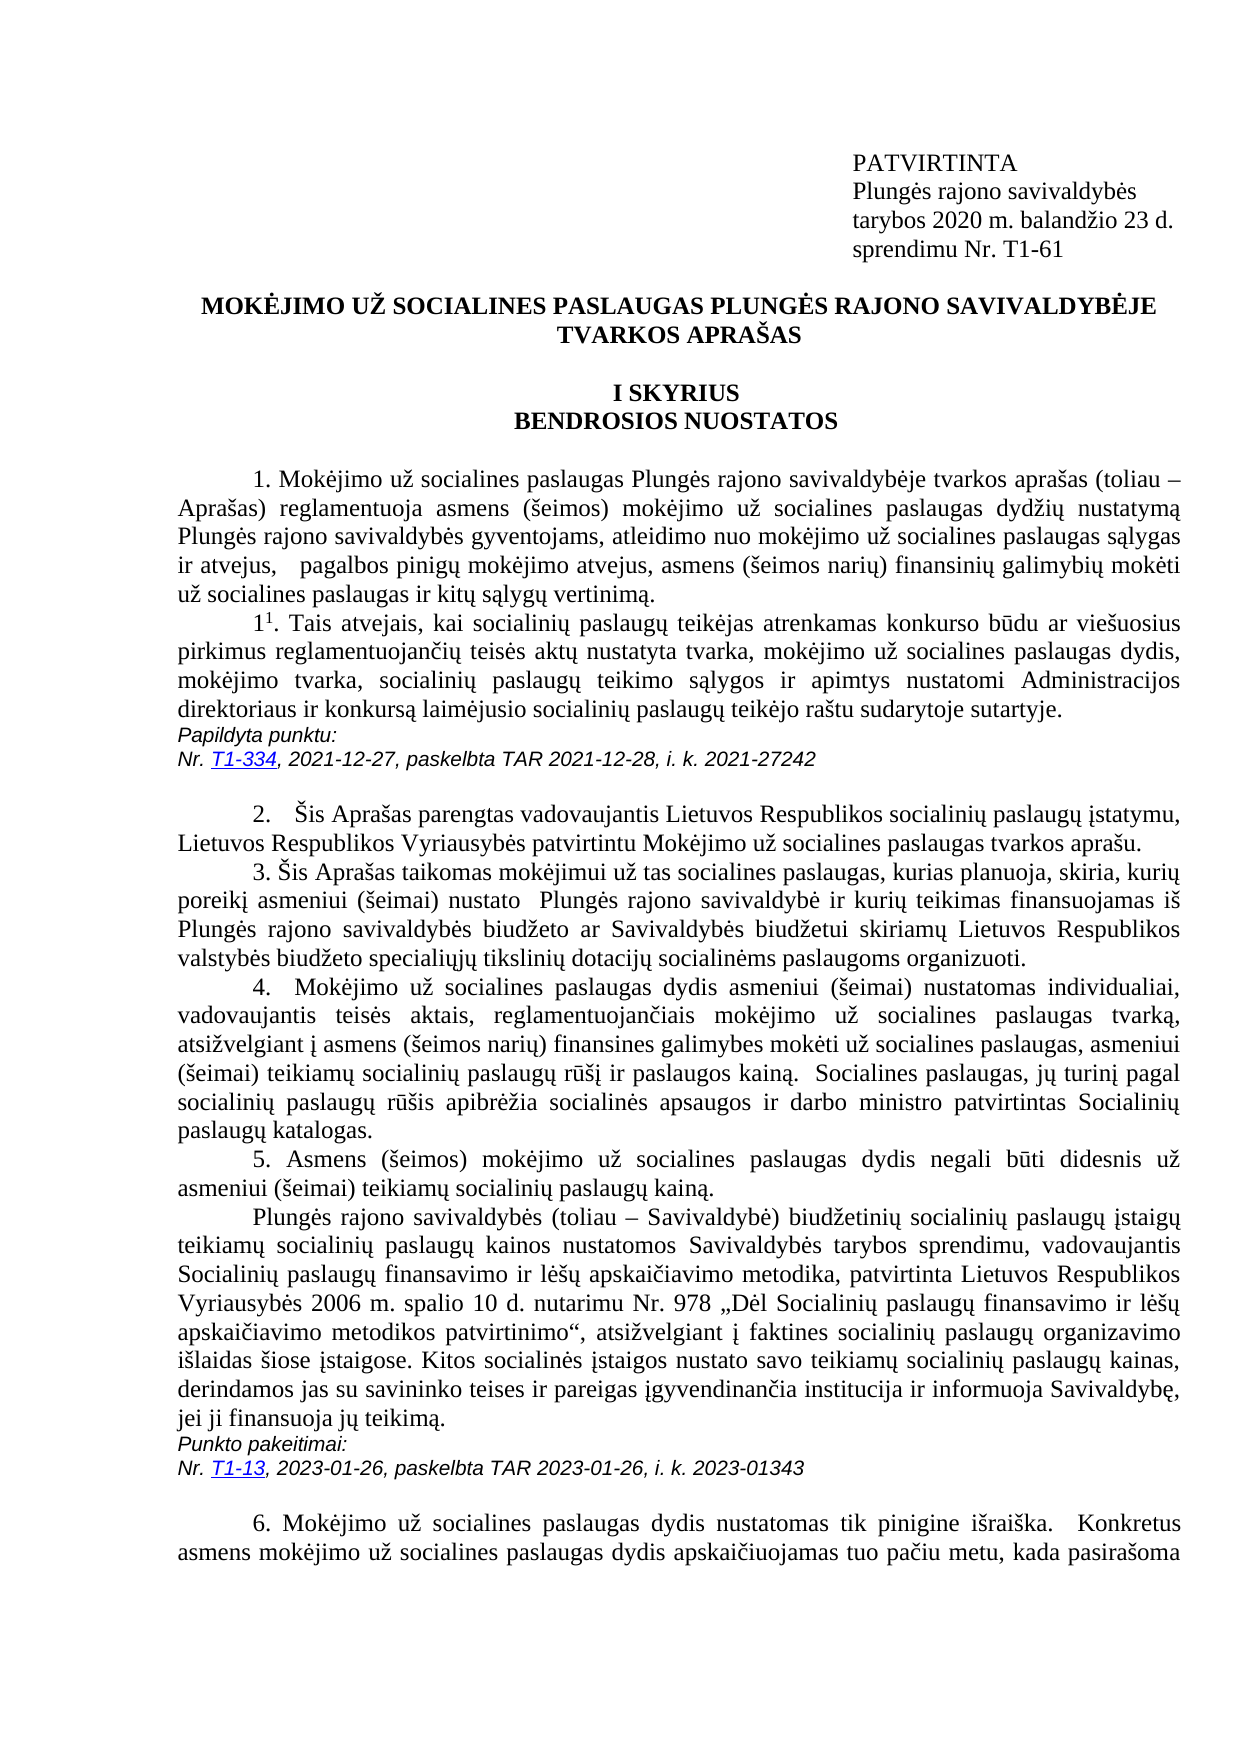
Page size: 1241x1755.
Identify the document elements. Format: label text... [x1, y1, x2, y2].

text BENDROSIOS NUOSTATOS [177, 406, 1181, 435]
text 5. Asmens (šeimos) mokėjimo už socialines paslaugas dydis negali būti didesnis už asmeniui (šeimai) teikiamų socialinių paslaugų kainą. [177, 1144, 1181, 1202]
text 11. Tais atvejais, kai socialinių paslaugų teikėjas atrenkamas konkurso būdu ar viešuosius pirkimus reglamentuojančių teisės aktų nustatyta tvarka, mokėjimo už socialines paslaugas dydis, mokėjimo tvarka, socialinių paslaugų teikimo sąlygos ir apimtys nustatomi Administracijos direktoriaus ir konkursą laimėjusio socialinių paslaugų teikėjo raštu sudarytoje sutartyje. [177, 608, 1181, 723]
text MOKĖJIMO UŽ SOCIALINES PASLAUGAS PLUNGĖS RAJONO SAVIVALDYBĖJE TVARKOS APRAŠAS [177, 291, 1181, 349]
text Papildyta punktu: [177, 723, 1181, 747]
text Plungės rajono savivaldybės [777, 176, 1181, 205]
text 6. Mokėjimo už socialines paslaugas dydis nustatomas tik pinigine išraiška. Konkretus asmens mokėjimo už socialines paslaugas dydis apskaičiuojamas tuo pačiu metu, kada pasirašoma [177, 1508, 1181, 1566]
text Plungės rajono savivaldybės (toliau – Savivaldybė) biudžetinių socialinių paslaugų įstaigų teikiamų socialinių paslaugų kainos nustatomos Savivaldybės tarybos sprendimu, vadovaujantis Socialinių paslaugų finansavimo ir lėšų apskaičiavimo metodika, patvirtinta Lietuvos Respublikos Vyriausybės 2006 m. spalio 10 d. nutarimu Nr. 978 „Dėl Socialinių paslaugų finansavimo ir lėšų apskaičiavimo metodikos patvirtinimo“, atsižvelgiant į faktines socialinių paslaugų organizavimo išlaidas šiose įstaigose. Kitos socialinės įstaigos nustato savo teikiamų socialinių paslaugų kainas, derindamos jas su savininko teises ir pareigas įgyvendinančia institucija ir informuoja Savivaldybę, jei ji finansuoja jų teikimą. [177, 1202, 1181, 1432]
text Punkto pakeitimai: [177, 1432, 1181, 1456]
text Nr. T1-13, 2023-01-26, paskelbta TAR 2023-01-26, i. k. 2023-01343 [177, 1456, 1181, 1480]
text Nr. T1-334, 2021-12-27, paskelbta TAR 2021-12-28, i. k. 2021-27242 [177, 747, 1181, 771]
text PATVIRTINTA [777, 148, 1181, 176]
text 2. Šis Aprašas parengtas vadovaujantis Lietuvos Respublikos socialinių paslaugų įstatymu, Lietuvos Respublikos Vyriausybės patvirtintu Mokėjimo už socialines paslaugas tvarkos aprašu. [177, 799, 1181, 857]
text tarybos 2020 m. balandžio 23 d. [777, 205, 1181, 234]
text 4. Mokėjimo už socialines paslaugas dydis asmeniui (šeimai) nustatomas individualiai, vadovaujantis teisės aktais, reglamentuojančiais mokėjimo už socialines paslaugas tvarką, atsižvelgiant į asmens (šeimos narių) finansines galimybes mokėti už socialines paslaugas, asmeniui (šeimai) teikiamų socialinių paslaugų rūšį ir paslaugos kainą. Socialines paslaugas, jų turinį pagal socialinių paslaugų rūšis apibrėžia socialinės apsaugos ir darbo ministro patvirtintas Socialinių paslaugų katalogas. [177, 972, 1181, 1144]
text sprendimu Nr. T1-61 [777, 234, 1181, 263]
text 1. Mokėjimo už socialines paslaugas Plungės rajono savivaldybėje tvarkos aprašas (toliau – Aprašas) reglamentuoja asmens (šeimos) mokėjimo už socialines paslaugas dydžių nustatymą Plungės rajono savivaldybės gyventojams, atleidimo nuo mokėjimo už socialines paslaugas sąlygas ir atvejus, pagalbos pinigų mokėjimo atvejus, asmens (šeimos narių) finansinių galimybių mokėti už socialines paslaugas ir kitų sąlygų vertinimą. [177, 464, 1181, 608]
text 3. Šis Aprašas taikomas mokėjimui už tas socialines paslaugas, kurias planuoja, skiria, kurių poreikį asmeniui (šeimai) nustato Plungės rajono savivaldybė ir kurių teikimas finansuojamas iš Plungės rajono savivaldybės biudžeto ar Savivaldybės biudžetui skiriamų Lietuvos Respublikos valstybės biudžeto specialiųjų tikslinių dotacijų socialinėms paslaugoms organizuoti. [177, 857, 1181, 972]
text I SKYRIUS [177, 378, 1181, 406]
